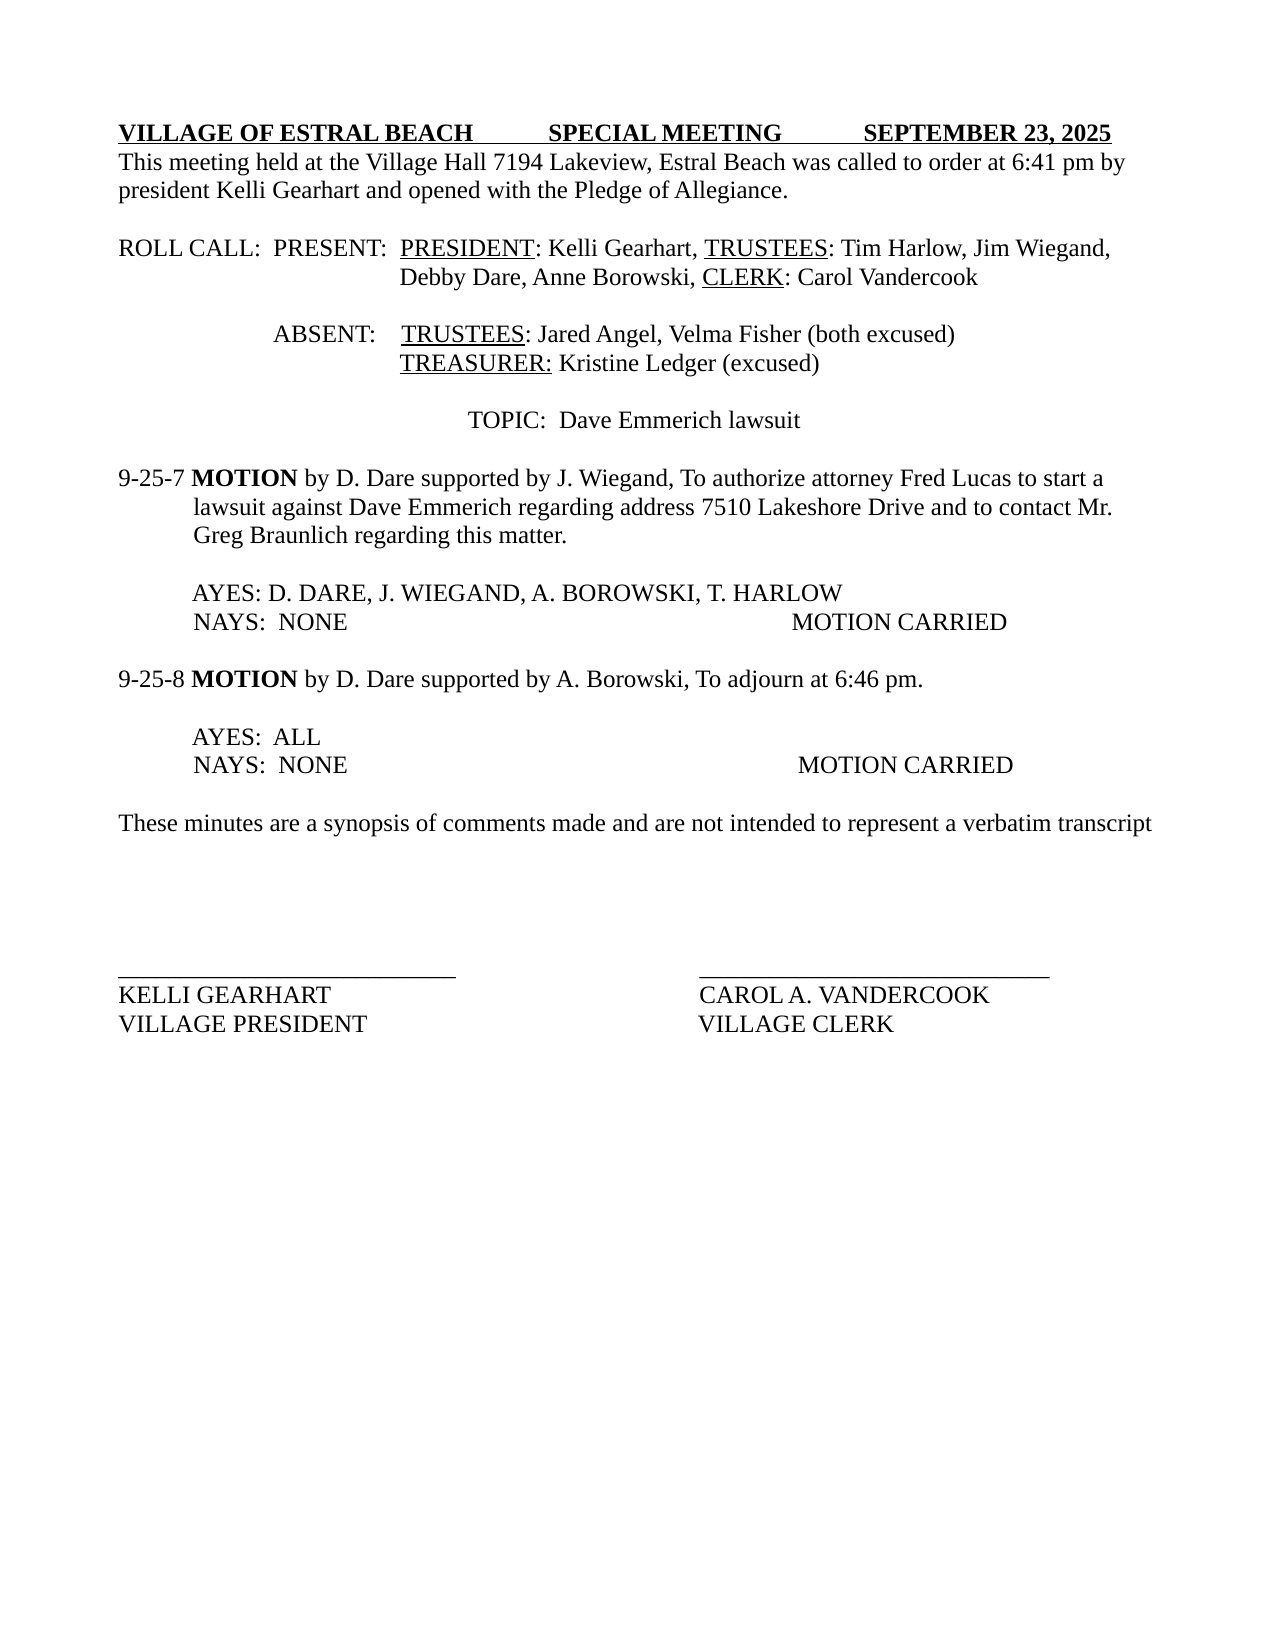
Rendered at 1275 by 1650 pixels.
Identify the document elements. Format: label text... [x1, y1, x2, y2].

text This meeting held at the Village Hall 7194 Lakeview, Estral Beach was called to order at 6:41 pm by president Kelli Gearhart and opened with the Pledge of Allegiance. [118, 147, 1157, 204]
text ABSENT: TRUSTEES: Jared Angel, Velma Fisher (both excused) [118, 319, 1157, 348]
text lawsuit against Dave Emmerich regarding address 7510 Lakeshore Drive and to contact Mr. [118, 492, 1157, 521]
text TREASURER: Kristine Ledger (excused) [118, 348, 1157, 377]
text VILLAGE PRESIDENT VILLAGE CLERK [118, 1009, 1157, 1038]
text KELLI GEARHART CAROL A. VANDERCOOK [118, 981, 1157, 1009]
text NAYS: NONE MOTION CARRIED [118, 607, 1157, 636]
text AYES: ALL [118, 722, 1157, 751]
text Debby Dare, Anne Borowski, CLERK: Carol Vandercook [118, 262, 1157, 291]
text Greg Braunlich regarding this matter. [118, 521, 1157, 549]
text 9-25-7 MOTION by D. Dare supported by J. Wiegand, To authorize attorney Fred Lucas to start a [118, 463, 1157, 492]
text NAYS: NONE MOTION CARRIED [118, 751, 1157, 779]
text 9-25-8 MOTION by D. Dare supported by A. Borowski, To adjourn at 6:46 pm. [118, 664, 1157, 693]
text These minutes are a synopsis of comments made and are not intended to represent a verbatim transcript [118, 808, 1157, 837]
text ROLL CALL: PRESENT: PRESIDENT: Kelli Gearhart, TRUSTEES: Tim Harlow, Jim Wiegand, [118, 233, 1157, 262]
text ___________________________ ____________________________ [118, 952, 1157, 981]
text TOPIC: Dave Emmerich lawsuit [118, 406, 1157, 434]
text VILLAGE OF ESTRAL BEACH SPECIAL MEETING SEPTEMBER 23, 2025 [118, 118, 1157, 147]
text AYES: D. DARE, J. WIEGAND, A. BOROWSKI, T. HARLOW [118, 578, 1157, 607]
